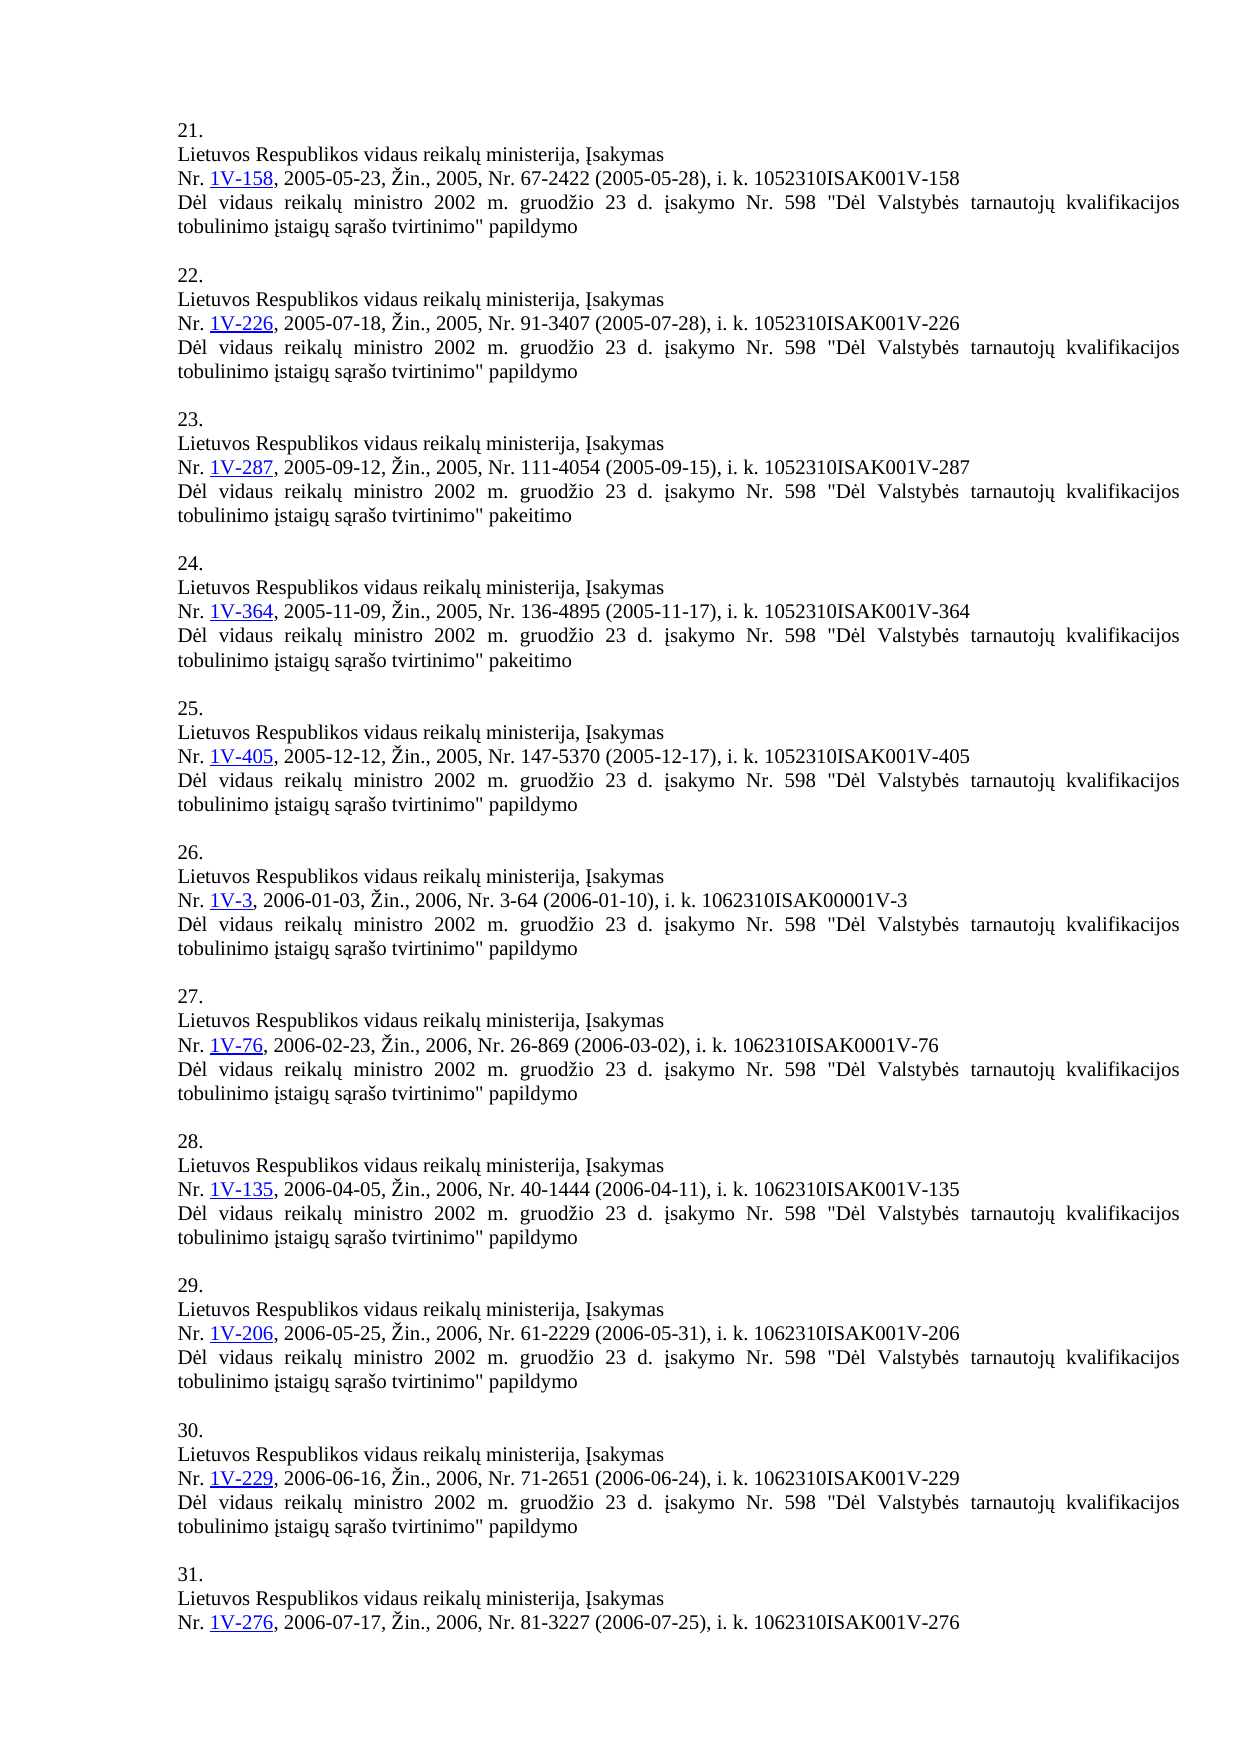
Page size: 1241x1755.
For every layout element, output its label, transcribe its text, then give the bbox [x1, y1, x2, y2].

text 24. [177, 551, 1181, 575]
text 23. [177, 407, 1181, 431]
text Nr. 1V-76, 2006-02-23, Žin., 2006, Nr. 26-869 (2006-03-02), i. k. 1062310ISAK0001V-76 [177, 1032, 1181, 1057]
text Dėl vidaus reikalų ministro 2002 m. gruodžio 23 d. įsakymo Nr. 598 "Dėl Valstybės tarnautojų kvalifikacijos tobulinimo įstaigų sąrašo tvirtinimo" papildymo [177, 1201, 1181, 1249]
text Nr. 1V-229, 2006-06-16, Žin., 2006, Nr. 71-2651 (2006-06-24), i. k. 1062310ISAK001V-229 [177, 1466, 1181, 1490]
text Dėl vidaus reikalų ministro 2002 m. gruodžio 23 d. įsakymo Nr. 598 "Dėl Valstybės tarnautojų kvalifikacijos tobulinimo įstaigų sąrašo tvirtinimo" papildymo [177, 1490, 1181, 1538]
text 29. [177, 1273, 1181, 1297]
text 31. [177, 1562, 1181, 1586]
text Nr. 1V-206, 2006-05-25, Žin., 2006, Nr. 61-2229 (2006-05-31), i. k. 1062310ISAK001V-206 [177, 1321, 1181, 1345]
text Nr. 1V-364, 2005-11-09, Žin., 2005, Nr. 136-4895 (2005-11-17), i. k. 1052310ISAK001V-364 [177, 599, 1181, 623]
text 27. [177, 984, 1181, 1008]
text Lietuvos Respublikos vidaus reikalų ministerija, Įsakymas [177, 142, 1181, 166]
text Lietuvos Respublikos vidaus reikalų ministerija, Įsakymas [177, 1586, 1181, 1610]
text Lietuvos Respublikos vidaus reikalų ministerija, Įsakymas [177, 1008, 1181, 1032]
text 26. [177, 840, 1181, 864]
text Lietuvos Respublikos vidaus reikalų ministerija, Įsakymas [177, 864, 1181, 888]
text 22. [177, 262, 1181, 287]
text 30. [177, 1417, 1181, 1442]
text Nr. 1V-135, 2006-04-05, Žin., 2006, Nr. 40-1444 (2006-04-11), i. k. 1062310ISAK001V-135 [177, 1177, 1181, 1201]
text Dėl vidaus reikalų ministro 2002 m. gruodžio 23 d. įsakymo Nr. 598 "Dėl Valstybės tarnautojų kvalifikacijos tobulinimo įstaigų sąrašo tvirtinimo" papildymo [177, 335, 1181, 383]
text Dėl vidaus reikalų ministro 2002 m. gruodžio 23 d. įsakymo Nr. 598 "Dėl Valstybės tarnautojų kvalifikacijos tobulinimo įstaigų sąrašo tvirtinimo" papildymo [177, 912, 1181, 960]
text Lietuvos Respublikos vidaus reikalų ministerija, Įsakymas [177, 720, 1181, 744]
text Nr. 1V-276, 2006-07-17, Žin., 2006, Nr. 81-3227 (2006-07-25), i. k. 1062310ISAK001V-276 [177, 1610, 1181, 1634]
text Lietuvos Respublikos vidaus reikalų ministerija, Įsakymas [177, 431, 1181, 455]
text Lietuvos Respublikos vidaus reikalų ministerija, Įsakymas [177, 1442, 1181, 1466]
text Nr. 1V-226, 2005-07-18, Žin., 2005, Nr. 91-3407 (2005-07-28), i. k. 1052310ISAK001V-226 [177, 311, 1181, 335]
text Nr. 1V-3, 2006-01-03, Žin., 2006, Nr. 3-64 (2006-01-10), i. k. 1062310ISAK00001V-3 [177, 888, 1181, 912]
text Lietuvos Respublikos vidaus reikalų ministerija, Įsakymas [177, 575, 1181, 599]
text Dėl vidaus reikalų ministro 2002 m. gruodžio 23 d. įsakymo Nr. 598 "Dėl Valstybės tarnautojų kvalifikacijos tobulinimo įstaigų sąrašo tvirtinimo" papildymo [177, 190, 1181, 238]
text 21. [177, 118, 1181, 142]
text Dėl vidaus reikalų ministro 2002 m. gruodžio 23 d. įsakymo Nr. 598 "Dėl Valstybės tarnautojų kvalifikacijos tobulinimo įstaigų sąrašo tvirtinimo" pakeitimo [177, 623, 1181, 672]
text Nr. 1V-287, 2005-09-12, Žin., 2005, Nr. 111-4054 (2005-09-15), i. k. 1052310ISAK001V-287 [177, 455, 1181, 479]
text Nr. 1V-158, 2005-05-23, Žin., 2005, Nr. 67-2422 (2005-05-28), i. k. 1052310ISAK001V-158 [177, 166, 1181, 190]
text Dėl vidaus reikalų ministro 2002 m. gruodžio 23 d. įsakymo Nr. 598 "Dėl Valstybės tarnautojų kvalifikacijos tobulinimo įstaigų sąrašo tvirtinimo" papildymo [177, 1345, 1181, 1393]
text Lietuvos Respublikos vidaus reikalų ministerija, Įsakymas [177, 1153, 1181, 1177]
text 25. [177, 696, 1181, 720]
text Nr. 1V-405, 2005-12-12, Žin., 2005, Nr. 147-5370 (2005-12-17), i. k. 1052310ISAK001V-405 [177, 744, 1181, 768]
text Lietuvos Respublikos vidaus reikalų ministerija, Įsakymas [177, 1297, 1181, 1321]
text Lietuvos Respublikos vidaus reikalų ministerija, Įsakymas [177, 287, 1181, 311]
text Dėl vidaus reikalų ministro 2002 m. gruodžio 23 d. įsakymo Nr. 598 "Dėl Valstybės tarnautojų kvalifikacijos tobulinimo įstaigų sąrašo tvirtinimo" papildymo [177, 768, 1181, 816]
text Dėl vidaus reikalų ministro 2002 m. gruodžio 23 d. įsakymo Nr. 598 "Dėl Valstybės tarnautojų kvalifikacijos tobulinimo įstaigų sąrašo tvirtinimo" papildymo [177, 1057, 1181, 1105]
text 28. [177, 1129, 1181, 1153]
text Dėl vidaus reikalų ministro 2002 m. gruodžio 23 d. įsakymo Nr. 598 "Dėl Valstybės tarnautojų kvalifikacijos tobulinimo įstaigų sąrašo tvirtinimo" pakeitimo [177, 479, 1181, 527]
